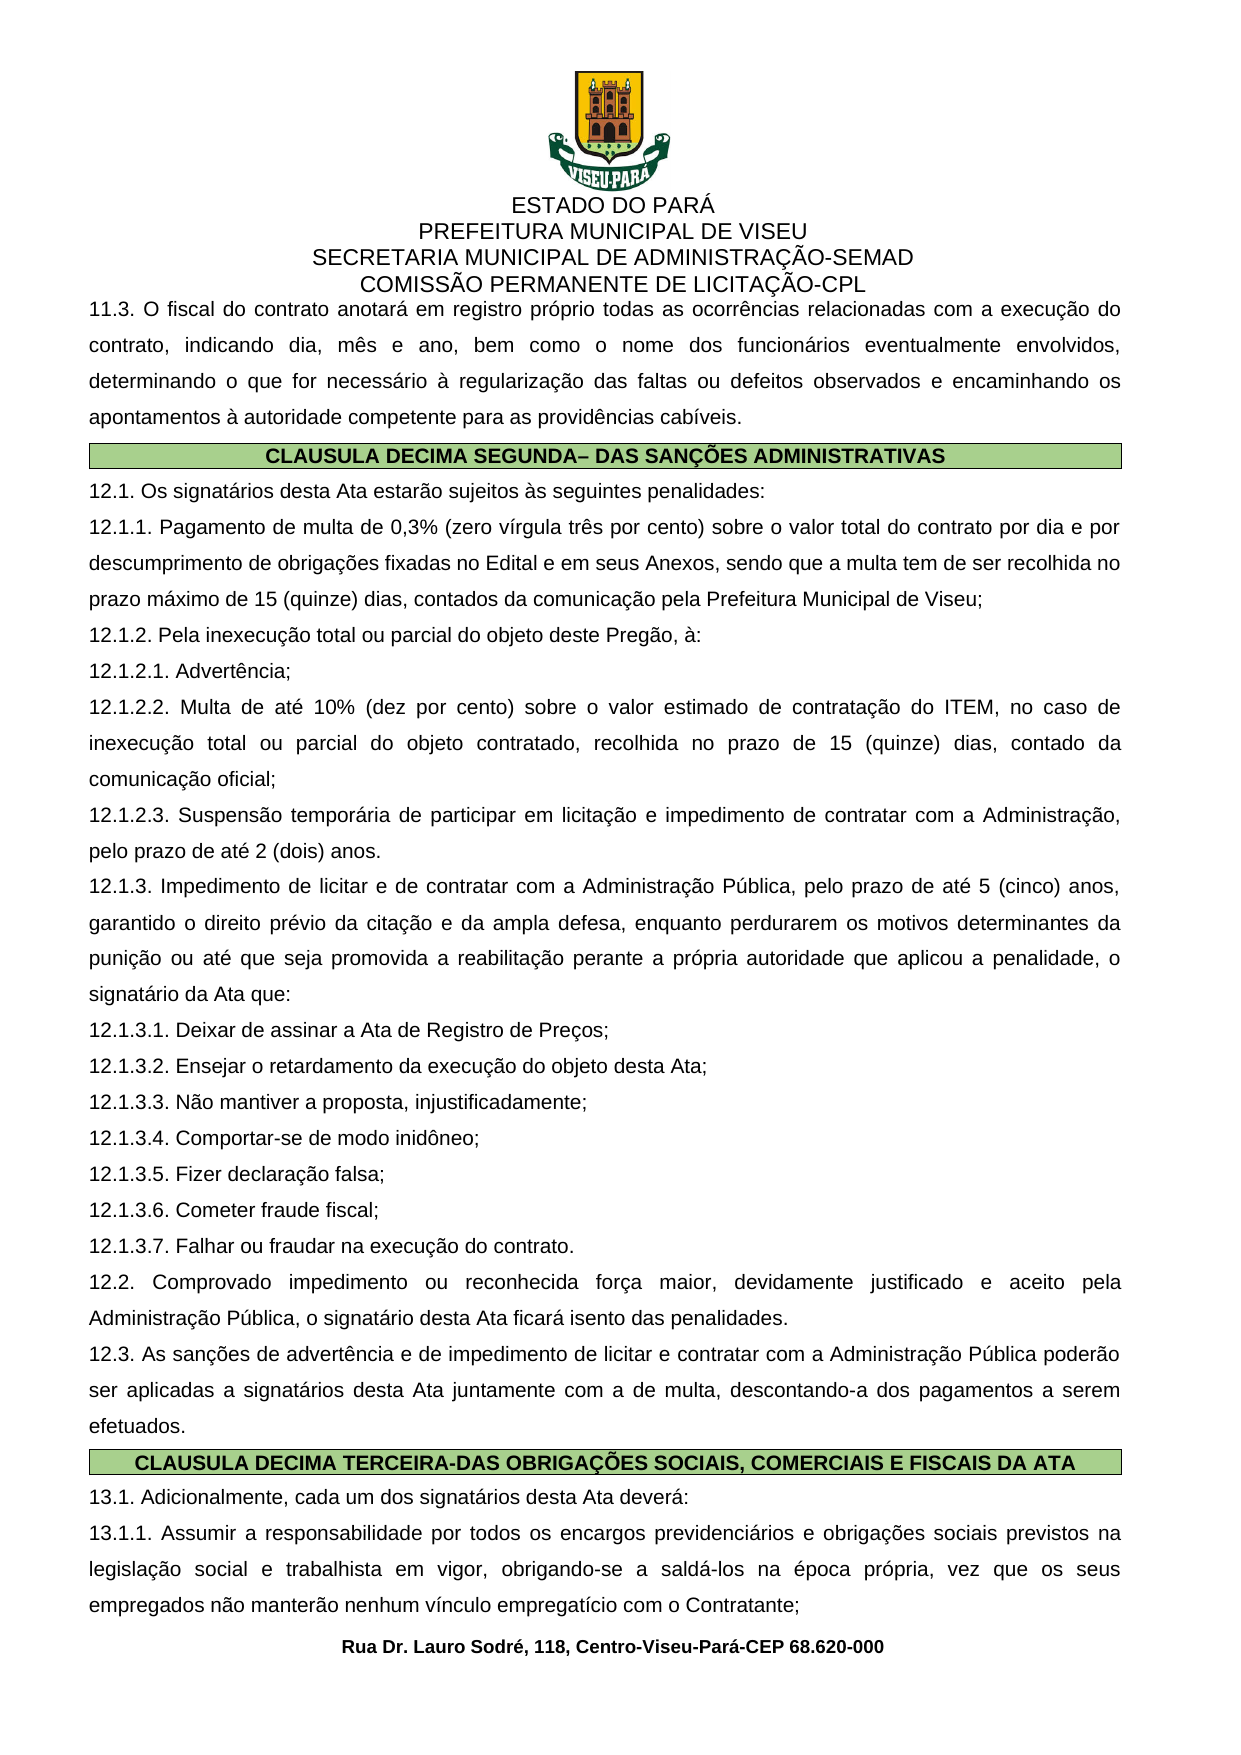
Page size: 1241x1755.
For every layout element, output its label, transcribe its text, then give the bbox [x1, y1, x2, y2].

text 12.1.3. Impedimento de licitar e de contratar com a Administração Pública, pelo prazo de até 5 (cinco) anos, garantido o direito prévio da citação e da ampla defesa, enquanto perdurarem os motivos determinantes da punição ou até que seja promovida a reabilitação perante a própria autoridade que aplicou a penalidade, o signatário da Ata que: [89, 874, 1122, 1006]
text 12.1.1. Pagamento de multa de 0,3% (zero vírgula três por cento) sobre o valor total do contrato por dia e por descumprimento de obrigações fixadas no Edital e em seus Anexos, sendo que a multa tem de ser recolhida no prazo máximo de 15 (quinze) dias, contados da comunicação pela Prefeitura Municipal de Viseu; [89, 515, 1122, 611]
text 12.1.3.2. Ensejar o retardamento da execução do objeto desta Ata; [89, 1054, 1122, 1078]
text 12.3. As sanções de advertência e de impedimento de licitar e contratar com a Administração Pública poderão ser aplicadas a signatários desta Ata juntamente com a de multa, descontando-a dos pagamentos a serem efetuados. [89, 1342, 1122, 1437]
text 13.1.1. Assumir a responsabilidade por todos os encargos previdenciários e obrigações sociais previstos na legislação social e trabalhista em vigor, obrigando-se a saldá-los na época própria, vez que os seus empregados não manterão nenhum vínculo empregatício com o Contratante; [89, 1521, 1122, 1617]
text CLAUSULA DECIMA TERCEIRA-DAS OBRIGAÇÕES SOCIAIS, COMERCIAIS E FISCAIS DA ATA [90, 1450, 1121, 1474]
text 13.1. Adicionalmente, cada um dos signatários desta Ata deverá: [89, 1485, 1122, 1509]
text 12.1.2.1. Advertência; [89, 659, 1122, 683]
text 12.1.3.1. Deixar de assinar a Ata de Registro de Preços; [89, 1018, 1122, 1042]
text 12.1.3.5. Fizer declaração falsa; [89, 1162, 1122, 1186]
text CLAUSULA DECIMA SEGUNDA– DAS SANÇÕES ADMINISTRATIVAS [90, 444, 1121, 468]
text 12.1.3.6. Cometer fraude fiscal; [89, 1198, 1122, 1222]
text 12.1.3.7. Falhar ou fraudar na execução do contrato. [89, 1234, 1122, 1258]
text 11.3. O fiscal do contrato anotará em registro próprio todas as ocorrências relacionadas com a execução do contrato, indicando dia, mês e ano, bem como o nome dos funcionários eventualmente envolvidos, determinando o que for necessário à regularização das faltas ou defeitos observados e encaminhando os apontamentos à autoridade competente para as providências cabíveis. [89, 297, 1122, 429]
text 12.1.2. Pela inexecução total ou parcial do objeto deste Pregão, à: [89, 623, 1122, 647]
text 12.1.3.4. Comportar-se de modo inidôneo; [89, 1126, 1122, 1150]
text 12.2. Comprovado impedimento ou reconhecida força maior, devidamente justificado e aceito pela Administração Pública, o signatário desta Ata ficará isento das penalidades. [89, 1270, 1122, 1329]
text 12.1.2.2. Multa de até 10% (dez por cento) sobre o valor estimado de contratação do ITEM, no caso de inexecução total ou parcial do objeto contratado, recolhida no prazo de 15 (quinze) dias, contado da comunicação oficial; [89, 695, 1122, 791]
text 12.1.2.3. Suspensão temporária de participar em licitação e impedimento de contratar com a Administração, pelo prazo de até 2 (dois) anos. [89, 802, 1122, 862]
text 12.1. Os signatários desta Ata estarão sujeitos às seguintes penalidades: [89, 479, 1122, 503]
text 12.1.3.3. Não mantiver a proposta, injustificadamente; [89, 1090, 1122, 1114]
